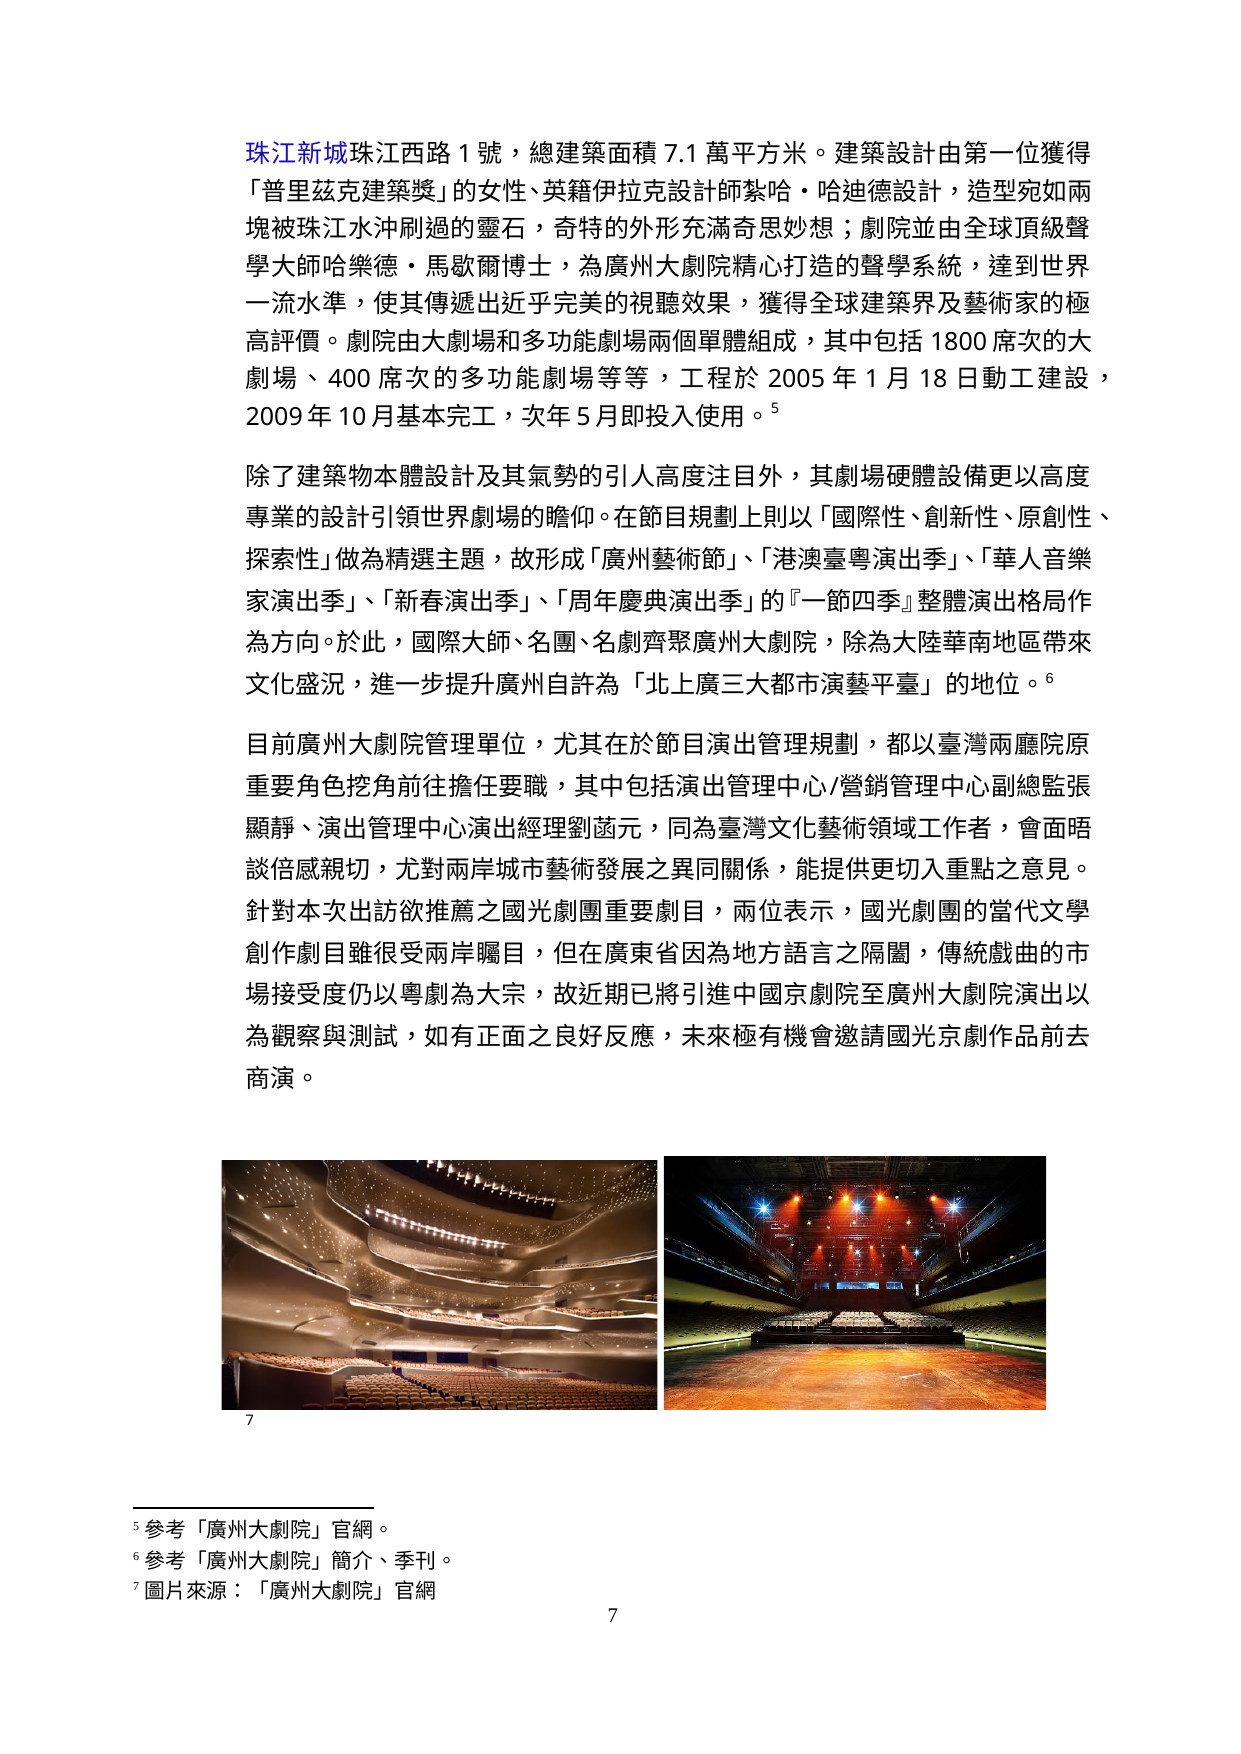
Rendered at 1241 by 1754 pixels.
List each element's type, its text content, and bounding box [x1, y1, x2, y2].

text 圖片來源：「廣州大劇院」官網 [133, 1574, 1092, 1604]
text 參考「廣州大劇院」官網。 [133, 1514, 1092, 1544]
text 廣州大劇院，曾名廣州歌劇院，目前為中國大陸文化部直屬央企「中國對外文化集團公司」旗下的、中演演出院線的旗艦劇院，位於中國大陸廣東省廣州市珠江新城珠江西路1號，總建築面積7.1萬平方米。建築設計由第一位獲得「普里茲克建築獎」的女性、英籍伊拉克設計師紮哈•哈迪德設計，造型宛如兩塊被珠江水沖刷過的靈石，奇特的外形充滿奇思妙想；劇院並由全球頂級聲學大師哈樂德•馬歇爾博士，為廣州大劇院精心打造的聲學系統，達到世界一流水準，使其傳遞出近乎完美的視聽效果，獲得全球建築界及藝術家的極高評價。劇院由大劇場和多功能劇場兩個單體組成，其中包括1800席次的大劇場、400席次的多功能劇場等等，工程於2005年1月18日動工建設，2009年10月基本完工，次年5月即投入使用。 [245, 133, 1092, 433]
text 除了建築物本體設計及其氣勢的引人高度注目外，其劇場硬體設備更以高度專業的設計引領世界劇場的瞻仰。在節目規劃上則以「國際性、創新性、原創性、探索性」做為精選主題，故形成「廣州藝術節」、「港澳臺粵演出季」、「華人音樂家演出季」、「新春演出季」、「周年慶典演出季」的『一節四季』整體演出格局作為方向。於此，國際大師、名團、名劇齊聚廣州大劇院，除為大陸華南地區帶來文化盛況，進一步提升廣州自許為「北上廣三大都市演藝平臺」的地位。 [245, 452, 1092, 702]
picture [663, 1156, 1047, 1410]
picture [221, 1160, 658, 1410]
text 參考「廣州大劇院」簡介、季刊。 [133, 1544, 1092, 1574]
text 目前廣州大劇院管理單位，尤其在於節目演出管理規劃，都以臺灣兩廳院原重要角色挖角前往擔任要職，其中包括演出管理中心/營銷管理中心副總監張顯靜、演出管理中心演出經理劉菡元，同為臺灣文化藝術領域工作者，會面晤談倍感親切，尤對兩岸城市藝術發展之異同關係，能提供更切入重點之意見。針對本次出訪欲推薦之國光劇團重要劇目，兩位表示，國光劇團的當代文學創作劇目雖很受兩岸矚目，但在廣東省因為地方語言之隔闔，傳統戲曲的市場接受度仍以粵劇為大宗，故近期已將引進中國京劇院至廣州大劇院演出以為觀察與測試，如有正面之良好反應，未來極有機會邀請國光京劇作品前去商演。 [245, 720, 1092, 1095]
